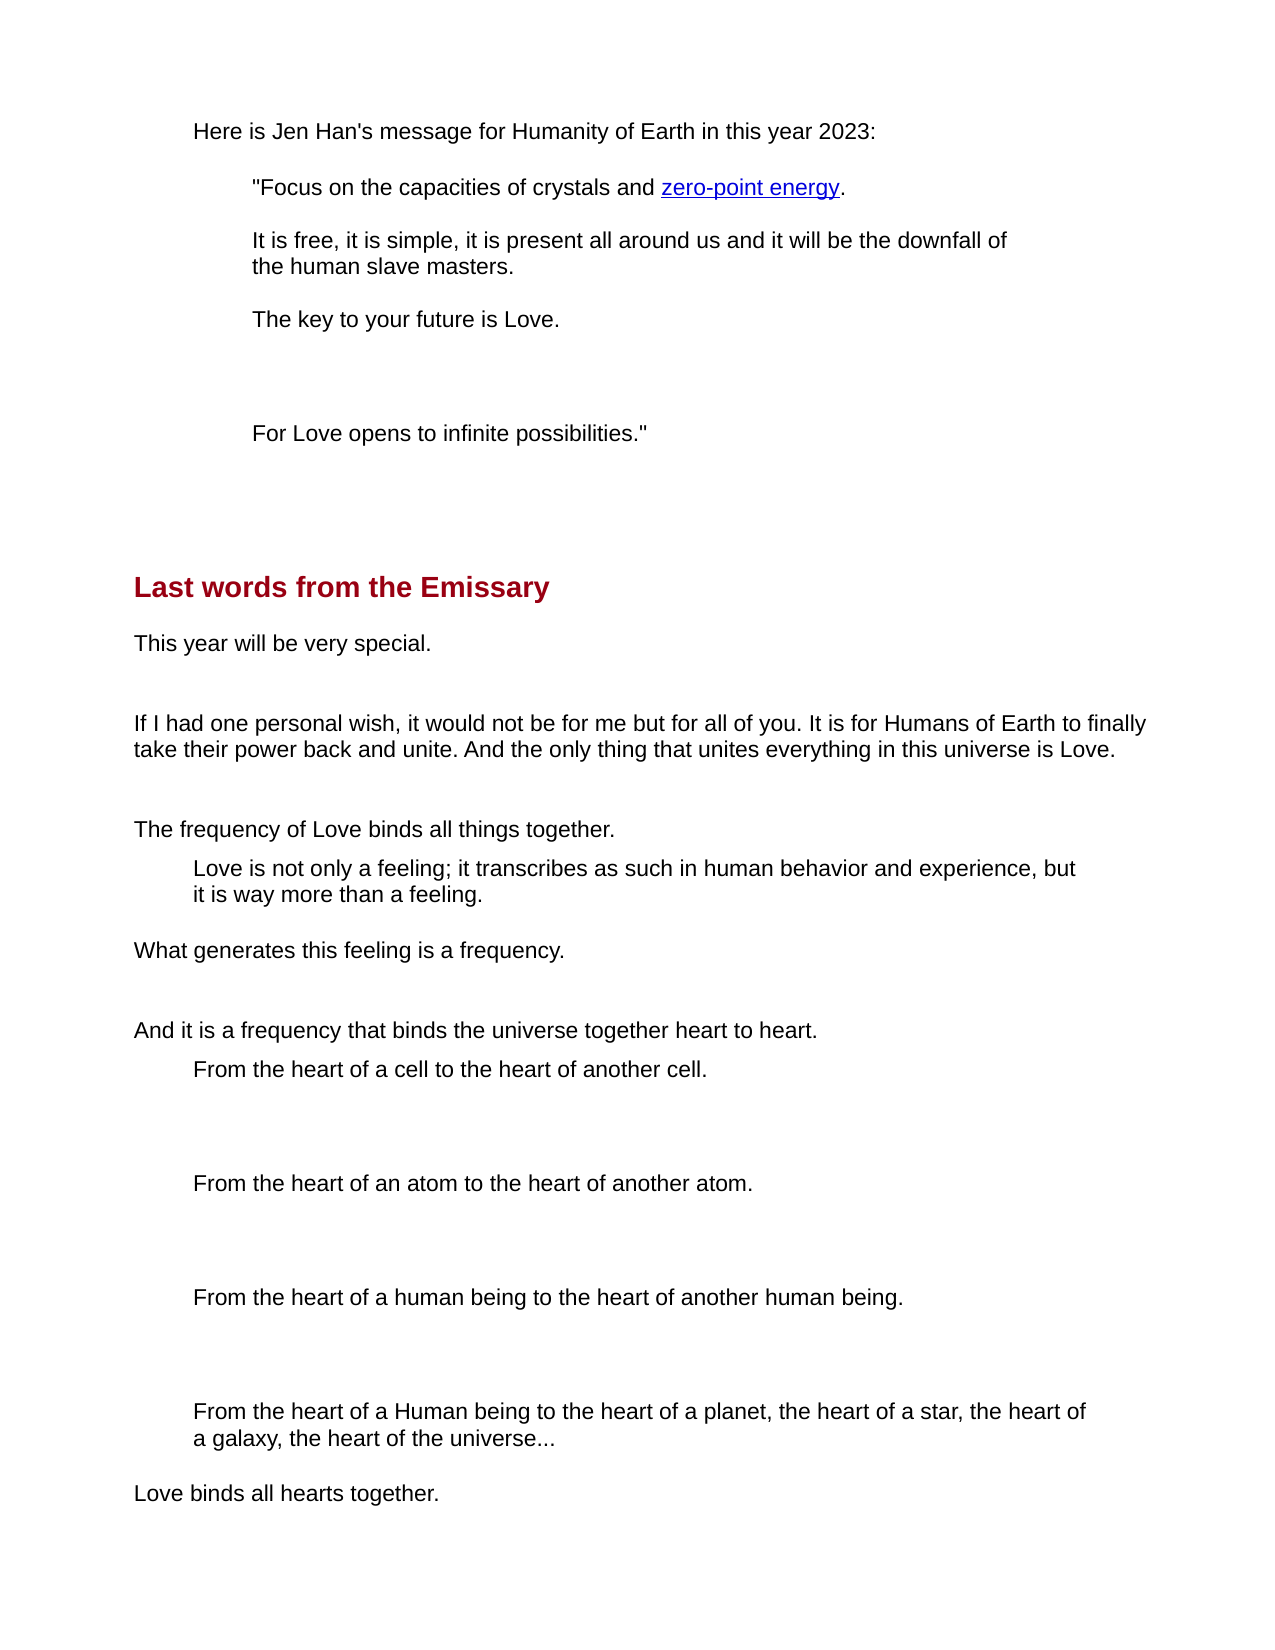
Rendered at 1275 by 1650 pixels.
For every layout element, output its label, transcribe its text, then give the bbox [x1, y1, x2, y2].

text From the heart of an atom to the heart of another atom. [193, 1170, 1088, 1196]
text "Focus on the capacities of crystals and zero-point energy. It is free, it is simple, it is present all around us and it will be the downfall of the human slave masters. The key to your future is Love. [252, 174, 1029, 332]
text Love is not only a feeling; it transcribes as such in human behavior and experience, but it is way more than a feeling. [193, 855, 1088, 908]
text The frequency of Love binds all things together. [134, 816, 1147, 842]
text Love binds all hearts together. [134, 1480, 1147, 1507]
text From the heart of a cell to the heart of another cell. [193, 1056, 1088, 1082]
text If I had one personal wish, it would not be for me but for all of you. It is for Humans of Earth to finally take their power back and unite. And the only thing that unites everything in this universe is Love. [134, 709, 1147, 762]
text Last words from the Emissary This year will be very special. [134, 517, 1147, 656]
text And it is a frequency that binds the universe together heart to heart. [134, 1017, 1147, 1043]
text What generates this feeling is a frequency. [134, 937, 1147, 963]
text From the heart of a human being to the heart of another human being. [193, 1284, 1088, 1311]
text Here is Jen Han's message for Humanity of Earth in this year 2023: [193, 118, 1088, 144]
text From the heart of a Human being to the heart of a planet, the heart of a star, the heart of a galaxy, the heart of the universe... [193, 1398, 1088, 1451]
text For Love opens to infinite possibilities." [252, 420, 1029, 446]
